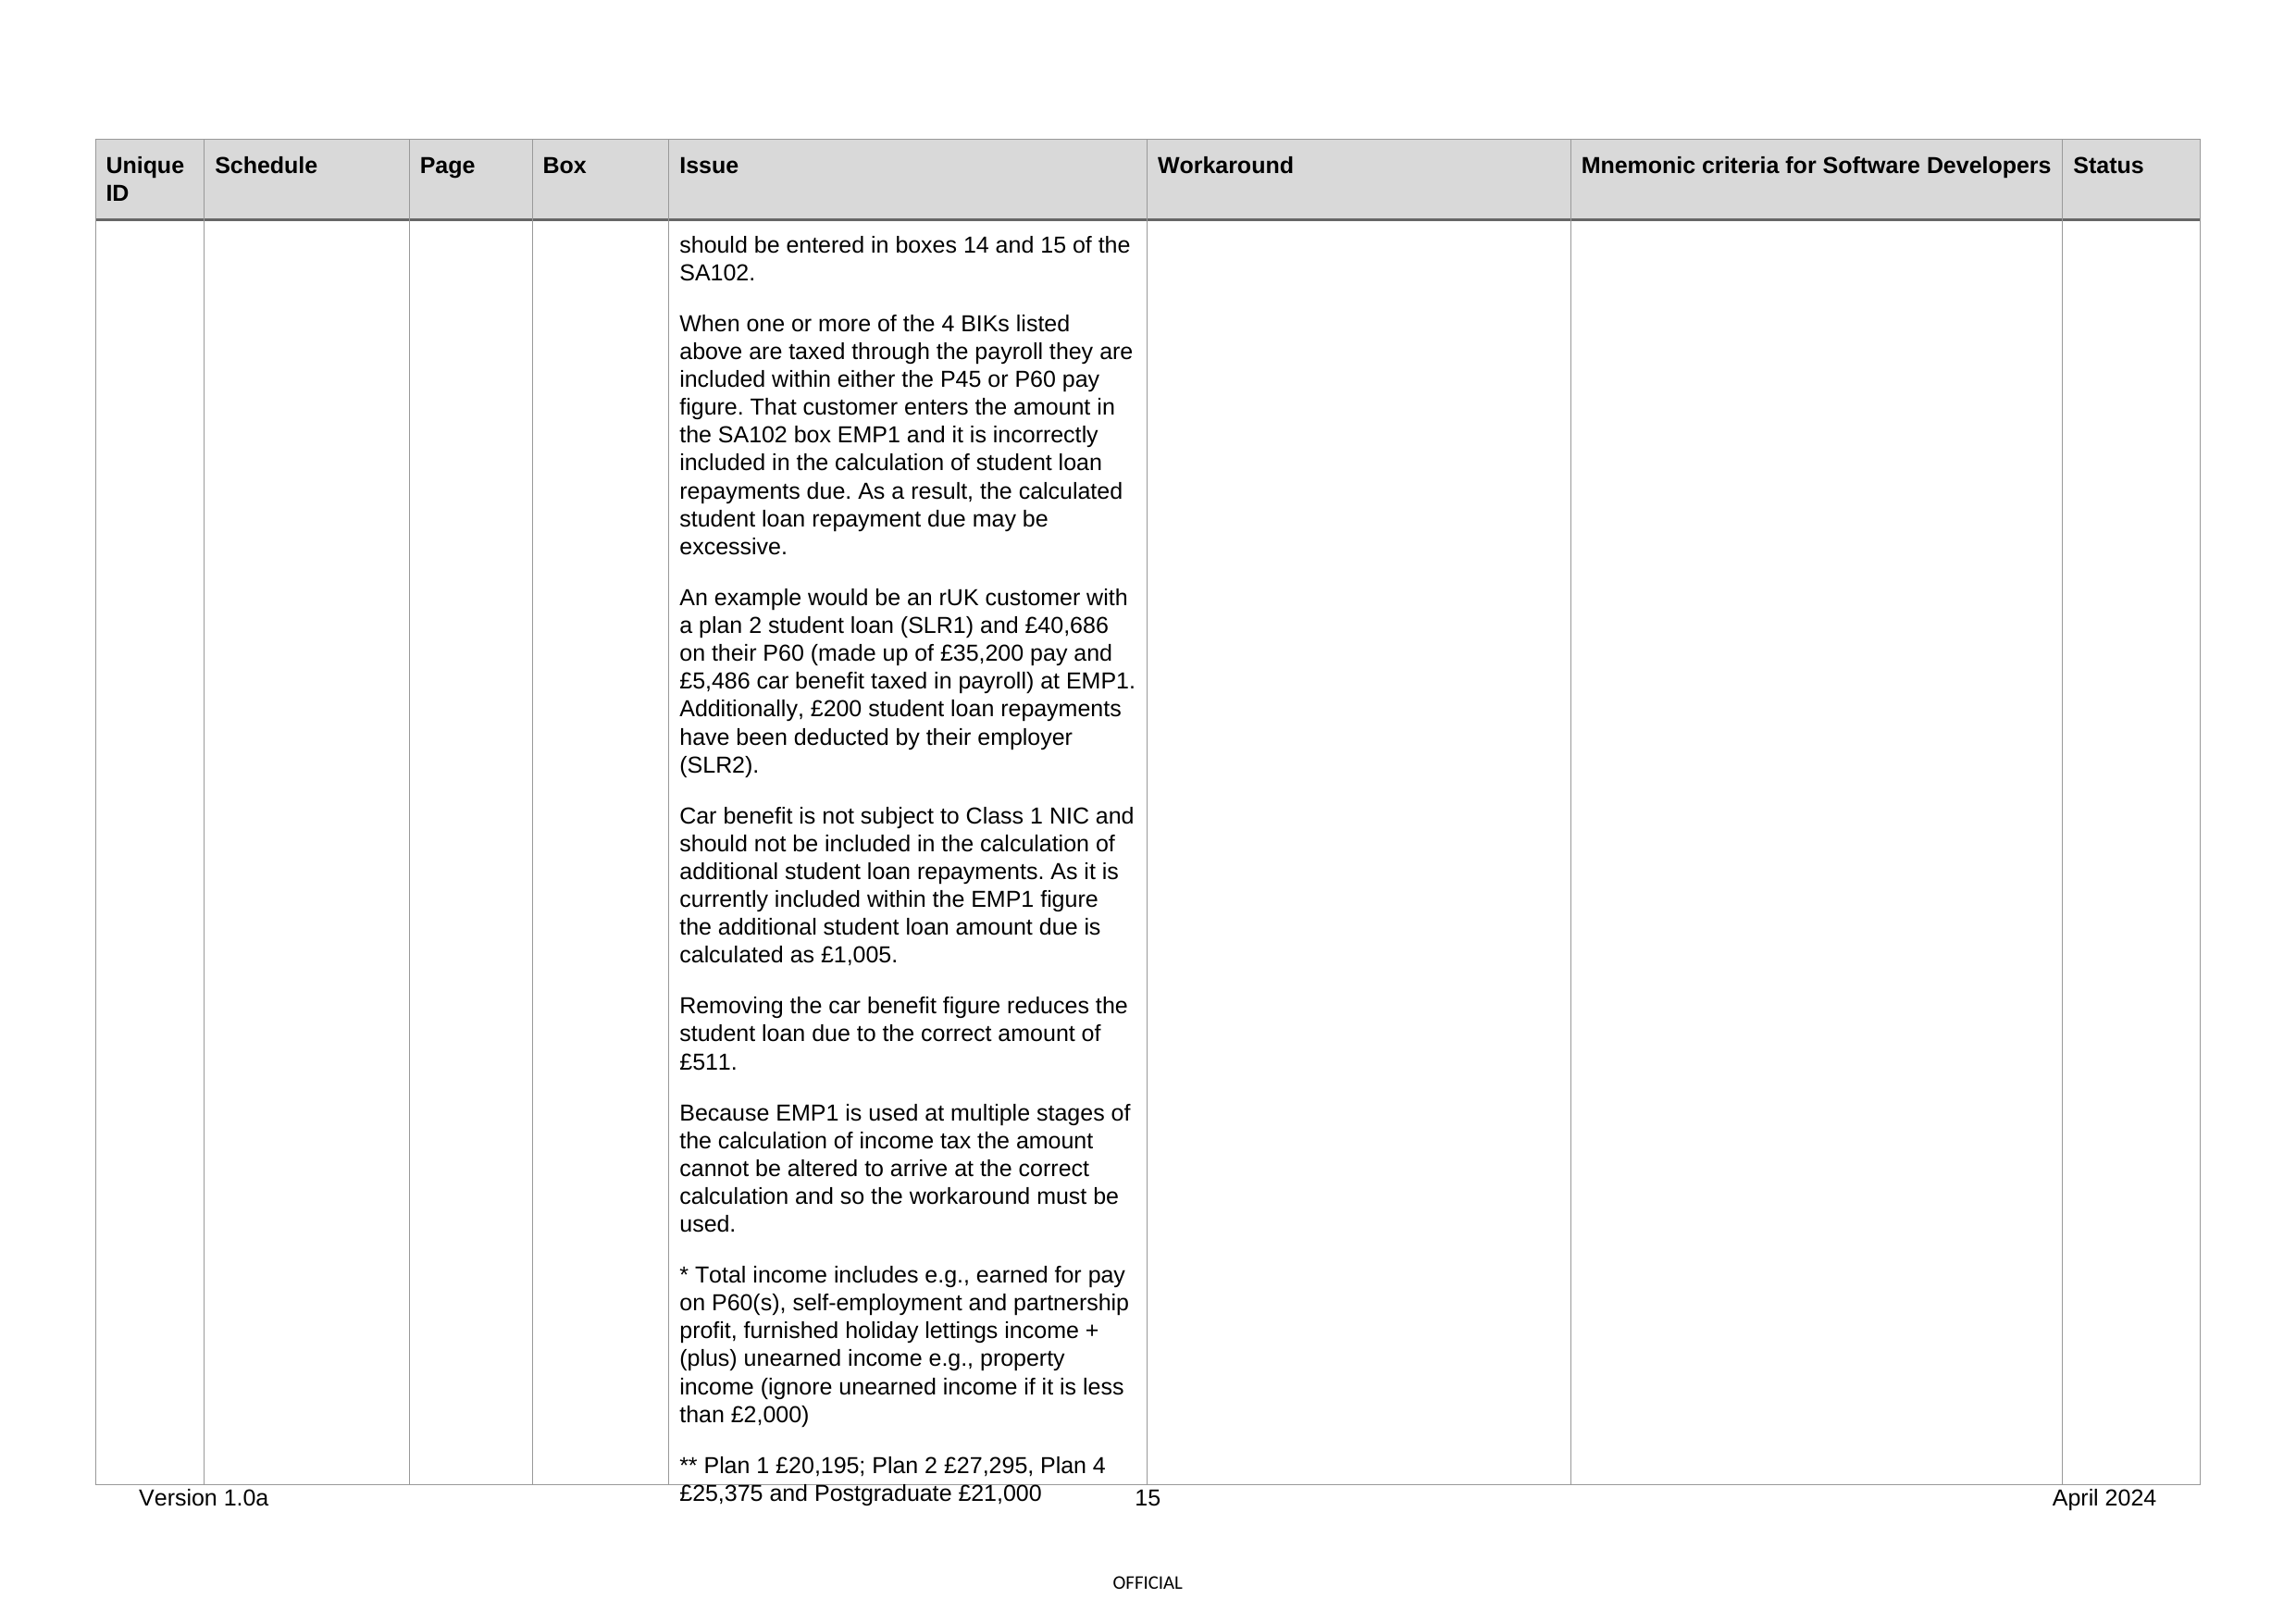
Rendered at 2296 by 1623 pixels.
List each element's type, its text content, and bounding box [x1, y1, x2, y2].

table_header Mnemonic criteria for Software Developers [1571, 140, 2062, 218]
table_header Issue [669, 140, 1147, 218]
table_cell [96, 221, 204, 1484]
table_cell [2063, 221, 2200, 1484]
table_header Status [2063, 140, 2200, 218]
table_cell [205, 221, 409, 1484]
table_cell [533, 221, 668, 1484]
table_cell [1571, 221, 2062, 1484]
table_header Schedule [205, 140, 409, 218]
table_cell [1148, 221, 1570, 1484]
table_header Unique ID [96, 140, 204, 218]
table_cell [410, 221, 532, 1484]
table_header Workaround [1148, 140, 1570, 218]
table_header Page [410, 140, 532, 218]
table_cell If a customer is a student and/or Postgraduate Loan borrower and has Benefits in Kind (BIKs) for any of the following taxed through their payroll they will have their loan repayments calculated incorrectly within Self-Assessment (SA) if their total income* is greater than the student and/or postgraduate loan plan threshold**. Company cars and vans Fuel for company cars and vans Private medical and dental insurance Goods and other assets provided by your employer The Education (Student Loans) (Repayment) Regulations 2009 legislation sets out taxable benefits that are excluded from the student loan calculation and the definition of ‘pay’ for Student Loan Deduction and Postgraduate Loan Deduction purposes is the same as for National Insurance ‘insurable pay’. Customers are not affected if they have. 1. Vouchers, credit cards and excess mileage allowance or Expenses payments received and balancing charges because these BIKs are subject to Class 1 NICs and should be included in the student loan calculation, or 2. employer provided living accommodation or interest free and low interest (beneficial) loans because they are not included in payroll and will be reported on P11D and should be entered in boxes 14 and 15 of the SA102. When one or more of the 4 BIKs listed above are taxed through the payroll they are included within either the P45 or P60 pay figure. That customer enters the amount in the SA102 box EMP1 and it is incorrectly included in the calculation of student loan repayments due. As a result, the calculated student loan repayment due may be excessive. An example would be an rUK customer with a plan 2 student loan (SLR1) and £40,686 on their P60 (made up of £35,200 pay and £5,486 car benefit taxed in payroll) at EMP1. Additionally, £200 student loan repayments have been deducted by their employer (SLR2). Car benefit is not subject to Class 1 NIC and should not be included in the calculation of additional student loan repayments. As it is currently included within the EMP1 figure the additional student loan amount due is calculated as £1,005. Removing the car benefit figure reduces the student loan due to the correct amount of £511. Because EMP1 is used at multiple stages of the calculation of income tax the amount cannot be altered to arrive at the correct calculation and so the workaround must be used. * Total income includes e.g., earned for pay on P60(s), self-employment and partnership profit, furnished holiday lettings income + (plus) unearned income e.g., property income (ignore unearned income if it is less than £2,000) ** Plan 1 £20,195; Plan 2 £27,295, Plan 4 £25,375 and Postgraduate £21,000 [669, 221, 1147, 1484]
table_header Box [533, 140, 668, 218]
